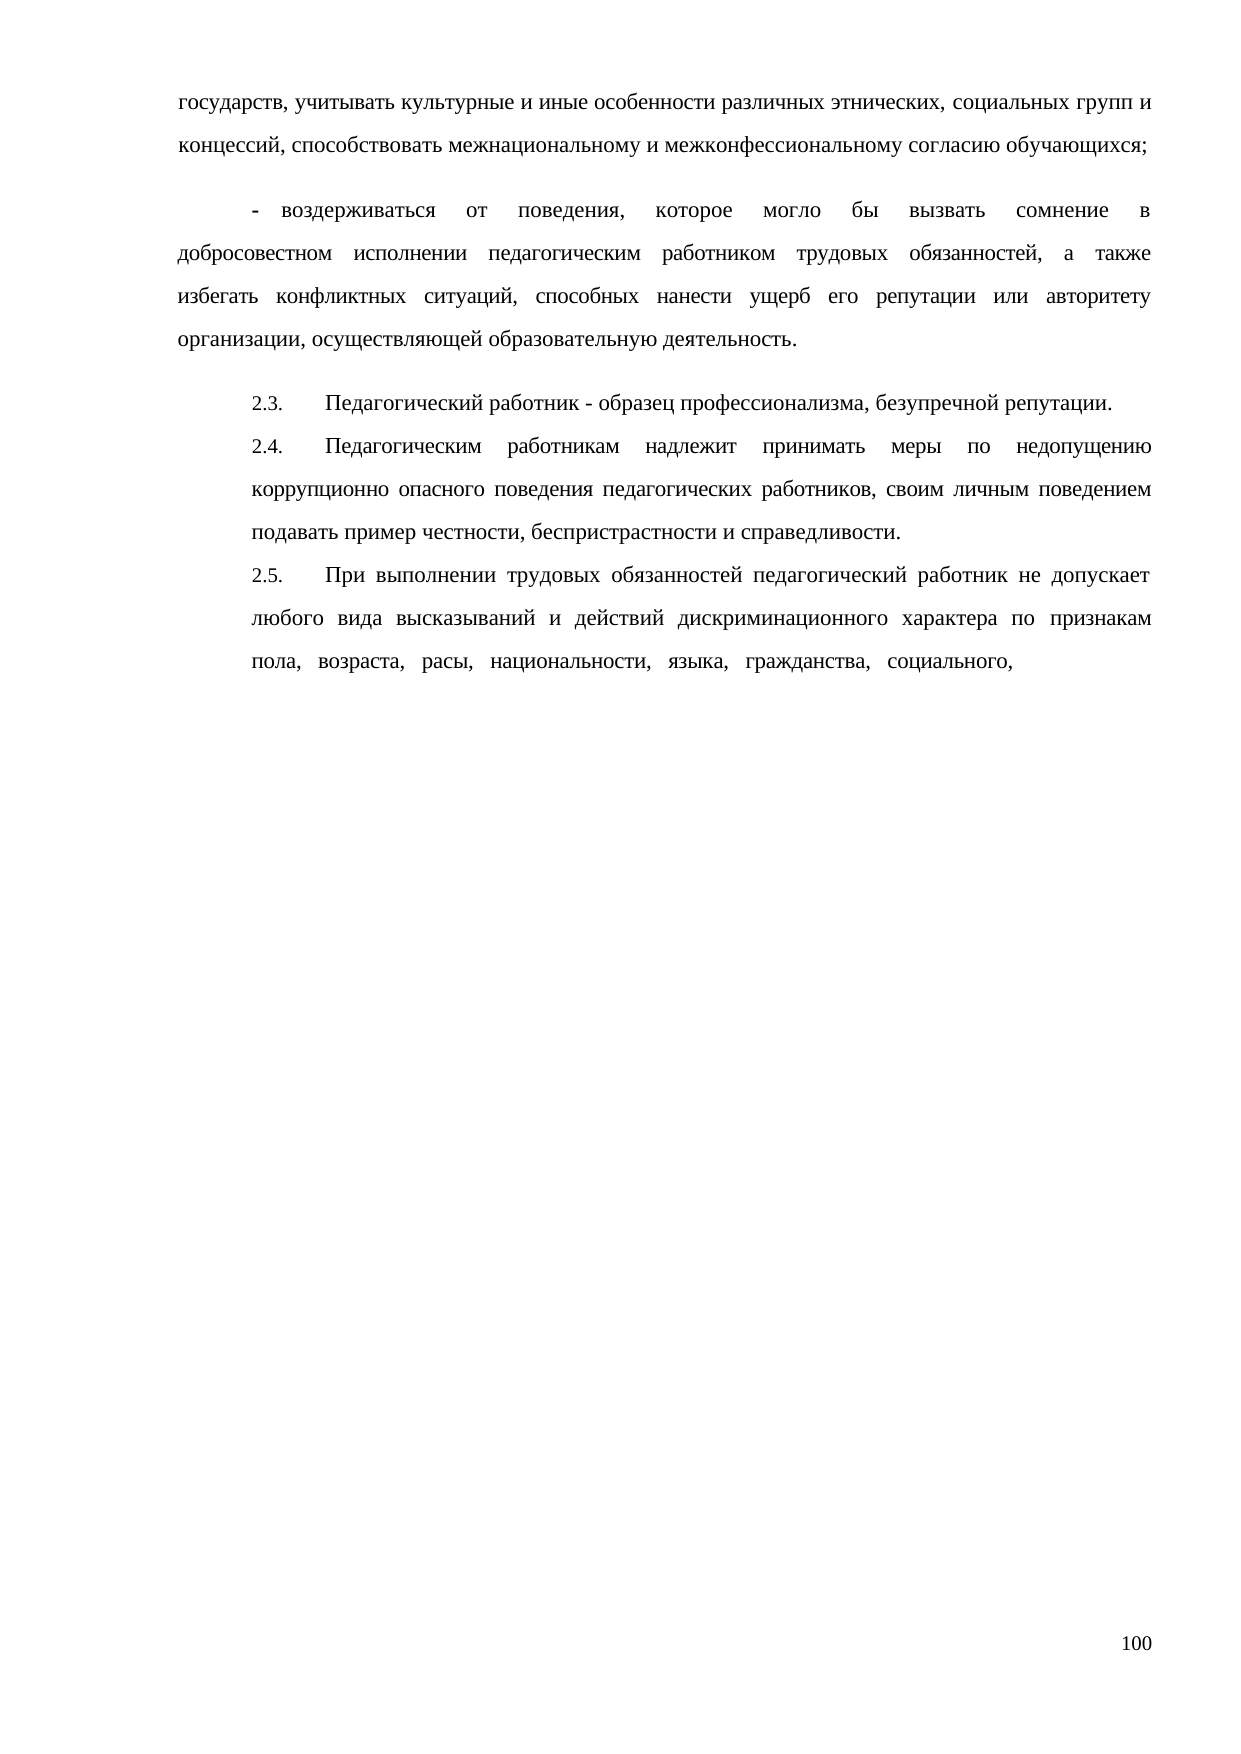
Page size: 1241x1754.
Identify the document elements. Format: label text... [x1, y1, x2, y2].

list Педагогический работник - образец профессионализма, безупречной репутации. [178, 376, 1151, 419]
list При выполнении трудовых обязанностей педагогический работник не допускает любого вида высказываний и действий дискриминационного характера по признакам пола, возраста, расы, национальности, языка, гражданства, социального, [178, 548, 1151, 677]
text государств, учитывать культурные и иные особенности различных этнических, социальных групп и концессий, способствовать межнациональному и межконфессиональному согласию обучающихся; [178, 75, 1152, 161]
list Педагогическим работникам надлежит принимать меры по недопущению коррупционно опасного поведения педагогических работников, своим личным поведением подавать пример честности, беспристрастности и справедливости. [178, 419, 1152, 548]
text - воздерживаться от поведения, которое могло бы вызвать сомнение в добросовестном исполнении педагогическим работником трудовых обязанностей, а также избегать конфликтных ситуаций, способных нанести ущерб его репутации или авторитету организации, осуществляющей образовательную деятельность. [177, 183, 1151, 355]
